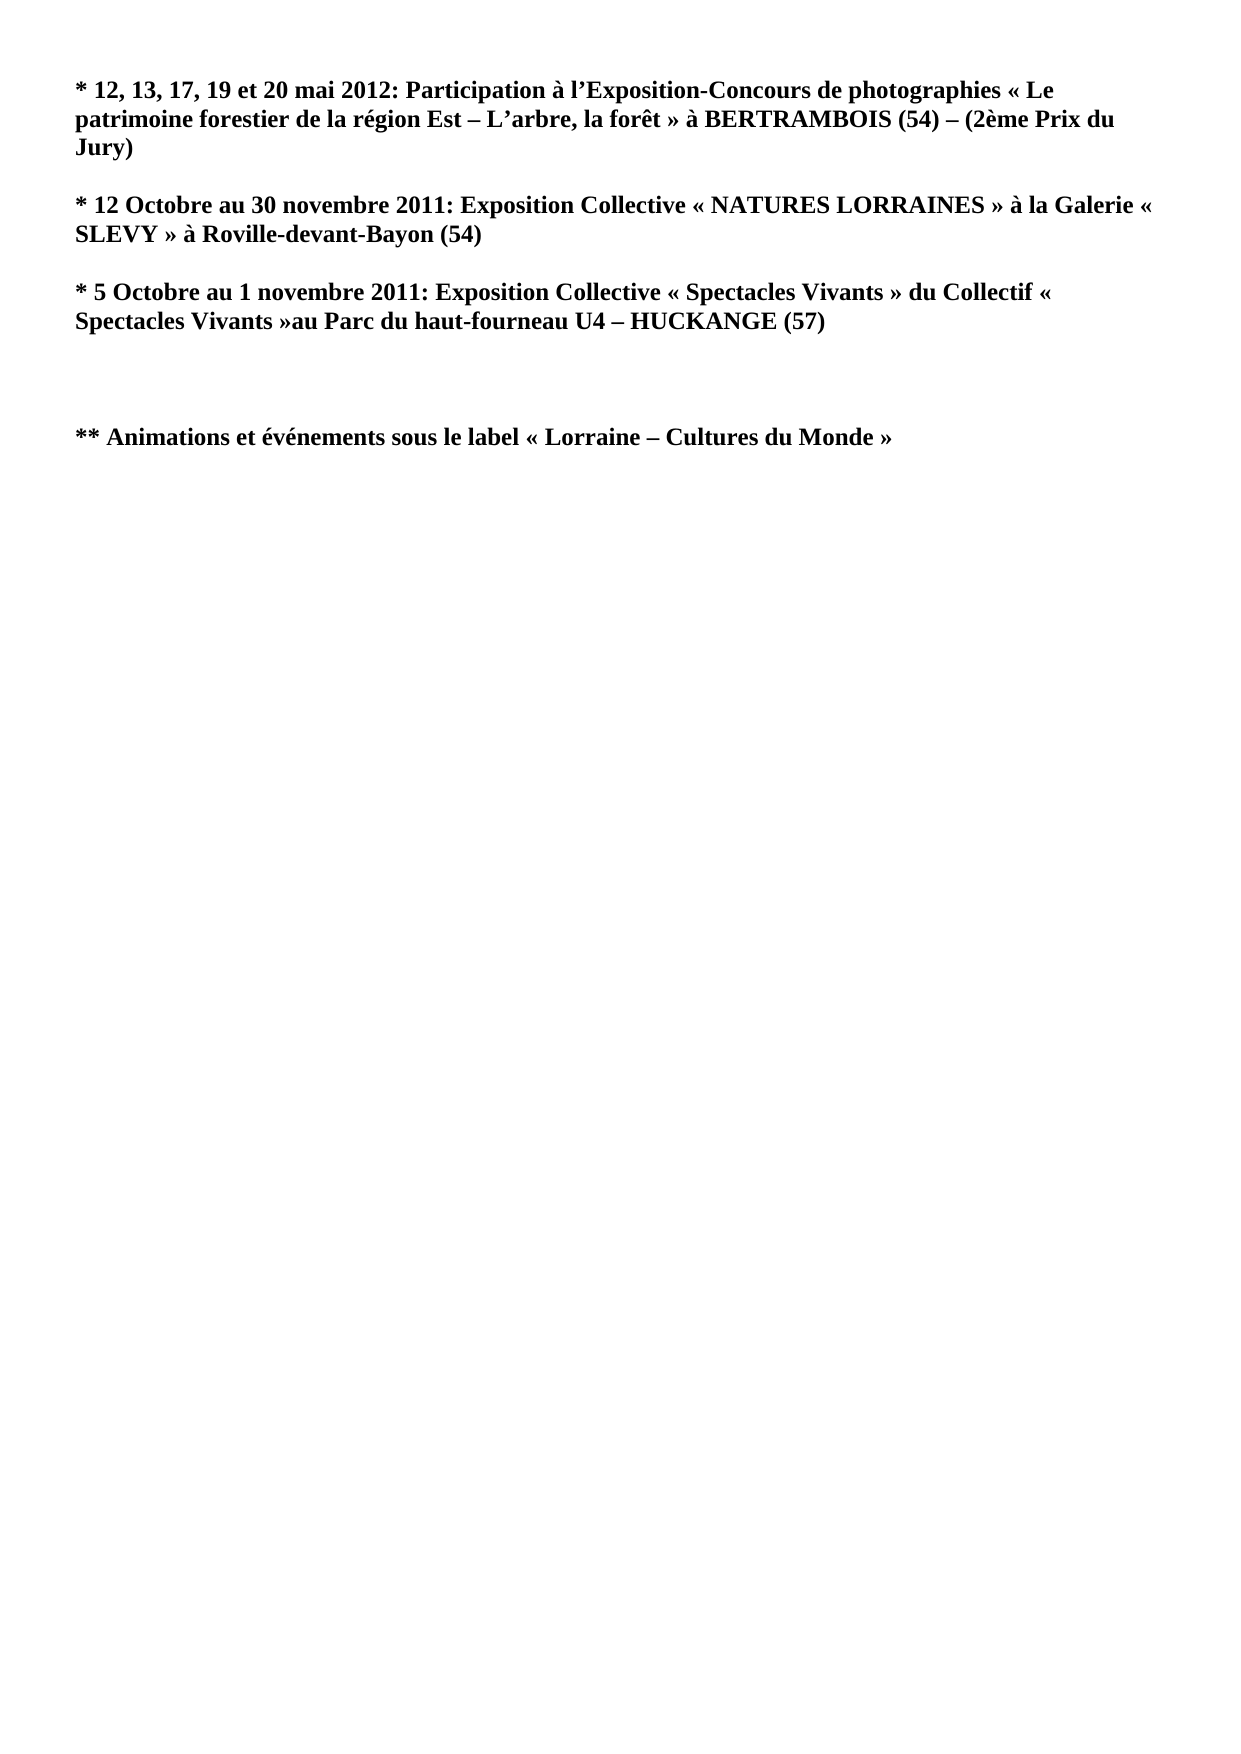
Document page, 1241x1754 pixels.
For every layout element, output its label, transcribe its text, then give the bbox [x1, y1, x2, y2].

text * 12, 13, 17, 19 et 20 mai 2012: Participation à l’Exposition-Concours de photographies « Le patrimoine forestier de la région Est – L’arbre, la forêt » à BERTRAMBOIS (54) – (2ème Prix du Jury) [75, 75, 1165, 161]
text ** Animations et événements sous le label « Lorraine – Cultures du Monde » [75, 422, 1165, 450]
text * 5 Octobre au 1 novembre 2011: Exposition Collective « Spectacles Vivants » du Collectif « Spectacles Vivants »au Parc du haut-fourneau U4 – HUCKANGE (57) [75, 277, 1165, 334]
text * 12 Octobre au 30 novembre 2011: Exposition Collective « NATURES LORRAINES » à la Galerie « SLEVY » à Roville-devant-Bayon (54) [75, 190, 1165, 248]
